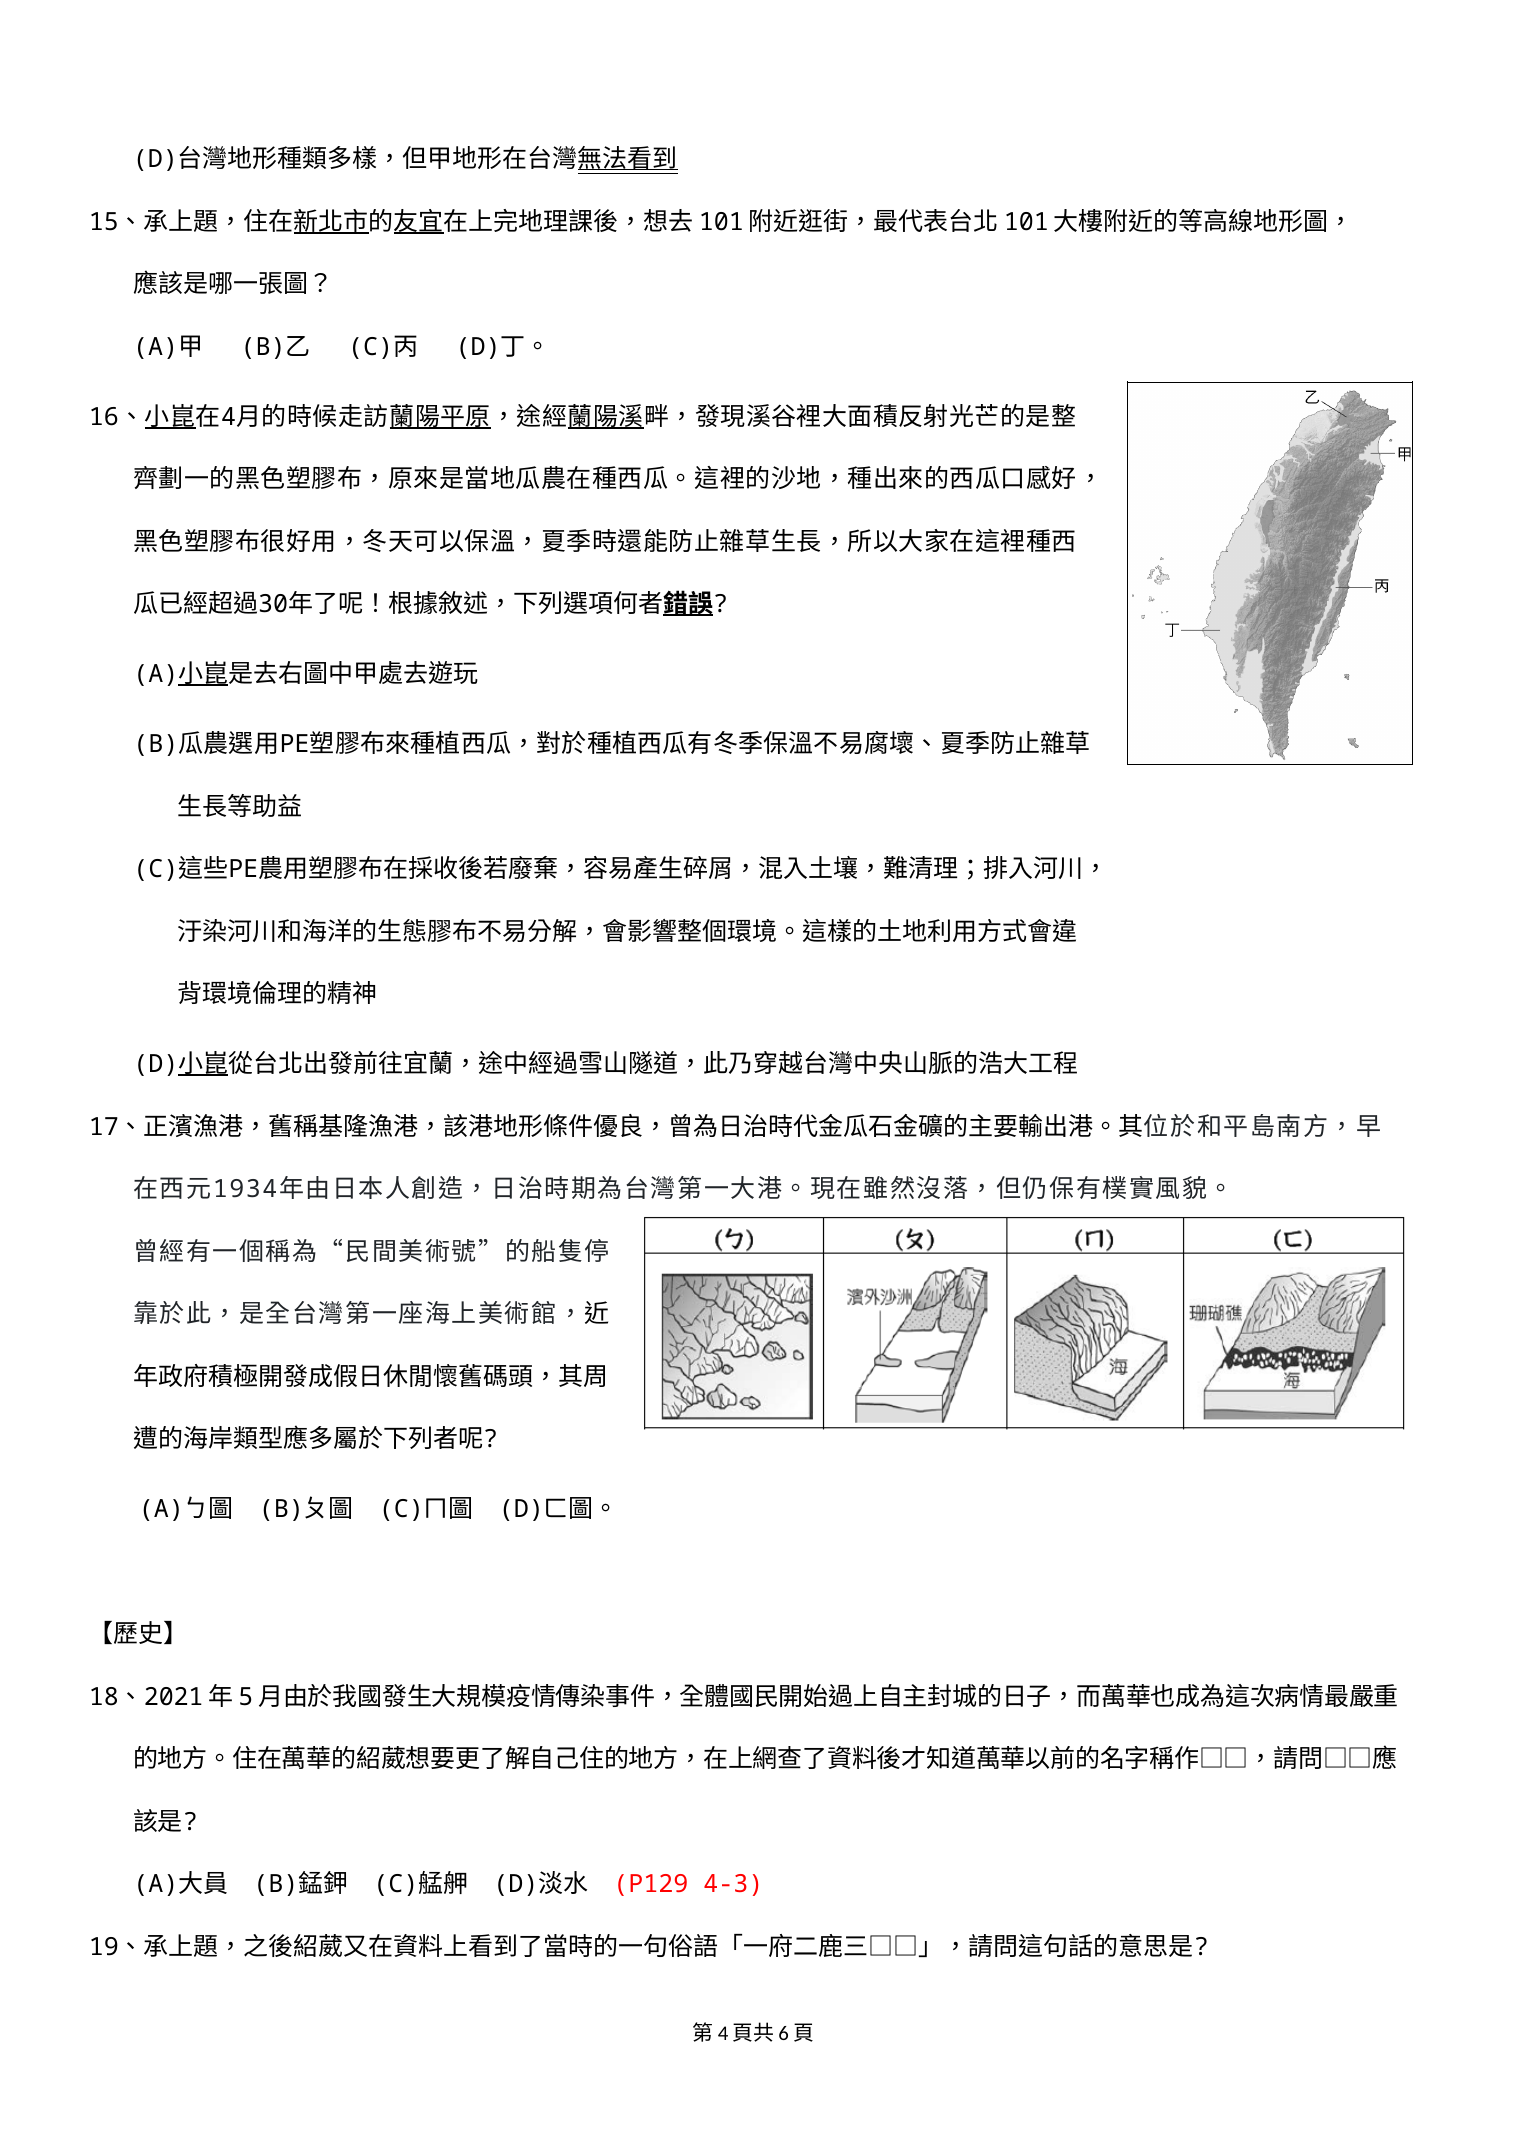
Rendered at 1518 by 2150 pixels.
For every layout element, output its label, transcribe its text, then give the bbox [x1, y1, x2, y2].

text 【歷史】 [89, 1590, 1417, 1652]
text 18、2021年5月由於我國發生大規模疫情傳染事件，全體國民開始過上自主封城的日子，而萬華也成為這次病情最嚴重的地方。住在萬華的紹葳想要更了解自己住的地方，在上網查了資料後才知道萬華以前的名字稱作□□，請問□□應該是? [89, 1652, 1417, 1840]
text (A)大員 (B)錳鉀 (C)艋舺 (D)淡水 (P129 4-3) [133, 1840, 1417, 1902]
text (C)這些PE農用塑膠布在採收後若廢棄，容易產生碎屑，混入土壤，難清理；排入河川，汙染河川和海洋的生態膠布不易分解，會影響整個環境。這樣的土地利用方式會違背環境倫理的精神 [133, 825, 1093, 1012]
text (A)ㄅ圖 (B)ㄆ圖 (C)ㄇ圖 (D)ㄈ圖。 [139, 1465, 1417, 1527]
text 19、承上題，之後紹葳又在資料上看到了當時的一句俗語「一府二鹿三□□」，請問這句話的意思是? [89, 1902, 1417, 1965]
text (A)小崑是去右圖中甲處去遊玩 [133, 630, 1111, 692]
text 曾經有一個稱為“民間美術號”的船隻停靠於此，是全台灣第一座海上美術館，近年政府積極開發成假日休閒懷舊碼頭，其周遭的海岸類型應多屬於下列者呢? [133, 1207, 620, 1457]
text 15、承上題，住在新北市的友宜在上完地理課後，想去101附近逛街，最代表台北101大樓附近的等高線地形圖， [89, 177, 1417, 240]
text 17、正濱漁港，舊稱基隆漁港，該港地形條件優良，曾為日治時代金瓜石金礦的主要輸出港。其位於和平島南方，早在西元1934年由日本人創造，日治時期為台灣第一大港。現在雖然沒落，但仍保有樸實風貌。 [89, 1082, 1406, 1207]
text 16、小崑在4月的時候走訪蘭陽平原，途經蘭陽溪畔，發現溪谷裡大面積反射光芒的是整齊劃一的黑色塑膠布，原來是當地瓜農在種西瓜。這裡的沙地，種出來的西瓜口感好，黑色塑膠布很好用，冬天可以保溫，夏季時還能防止雜草生長，所以大家在這裡種西瓜已經超過30年了呢！根據敘述，下列選項何者錯誤? [89, 372, 1078, 622]
text (B)瓜農選用PE塑膠布來種植西瓜，對於種植西瓜有冬季保溫不易腐壞、夏季防止雜草生長等助益 [133, 700, 1093, 825]
text 應該是哪一張圖？ [133, 240, 1417, 302]
text (A)甲 (B)乙 (C)丙 (D)丁。 [133, 302, 1417, 365]
text (D)台灣地形種類多樣，但甲地形在台灣無法看到 [133, 115, 697, 177]
text (D)小崑從台北出發前往宜蘭，途中經過雪山隧道，此乃穿越台灣中央山脈的浩大工程 [133, 1020, 1111, 1082]
